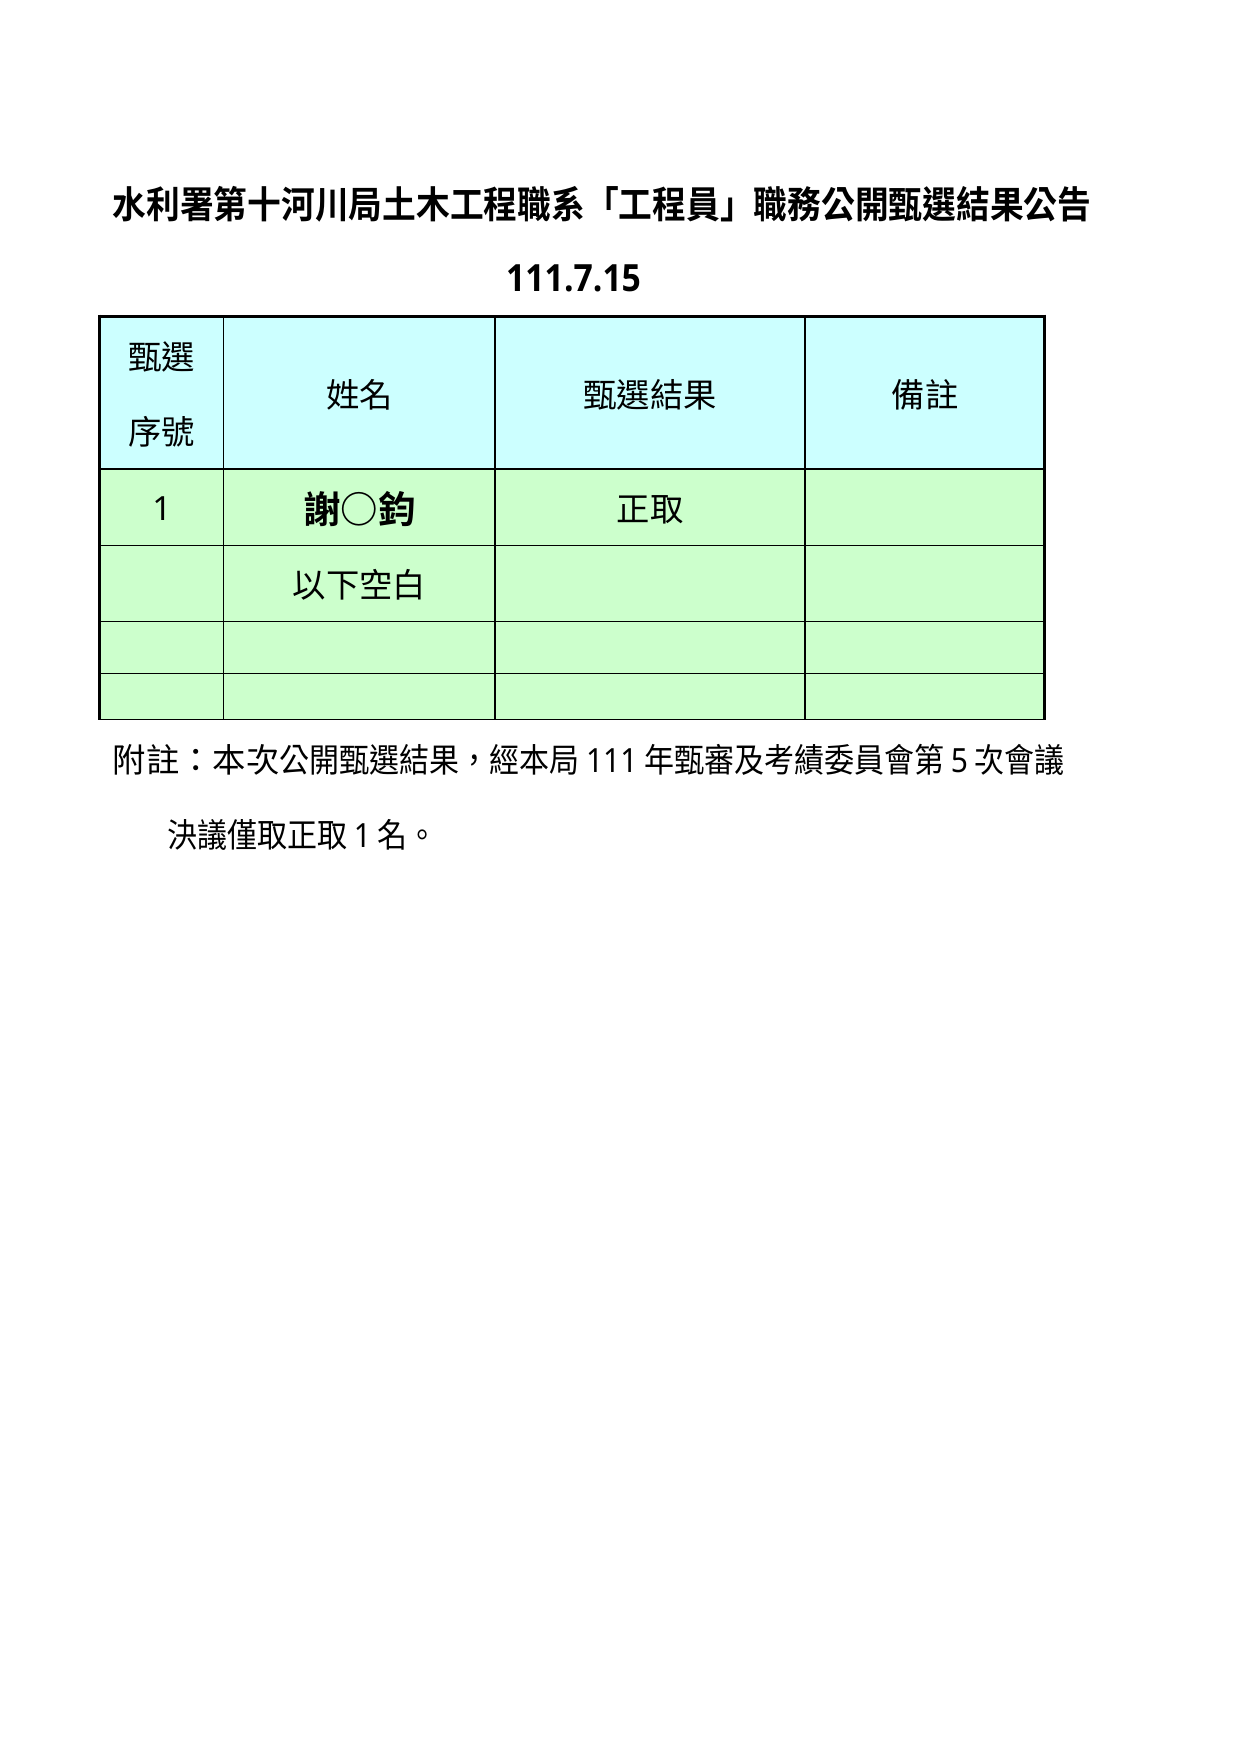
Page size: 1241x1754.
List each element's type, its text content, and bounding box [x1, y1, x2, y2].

table_header 姓名 [224, 318, 494, 468]
text 水利署第十河川局土木工程職系「工程員」職務公開甄選結果公告 [112, 164, 1128, 239]
text 決議僅取正取1名。 [112, 795, 1128, 870]
table_cell 1 [101, 470, 223, 545]
table_header 備註 [806, 318, 1043, 468]
table_cell 正取 [496, 470, 804, 545]
table_cell [224, 622, 494, 673]
table_cell [101, 674, 223, 719]
table_cell 以下空白 [224, 546, 494, 621]
table_cell [496, 546, 804, 621]
table_header 甄選結果 [496, 318, 804, 468]
table_cell [101, 546, 223, 621]
table_cell [101, 622, 223, 673]
table_cell [806, 470, 1043, 545]
table_cell 謝○鈞 [224, 470, 494, 545]
table_cell [806, 622, 1043, 673]
table_cell [496, 622, 804, 673]
table_cell [496, 674, 804, 719]
table_cell [224, 674, 494, 719]
table_cell [806, 674, 1043, 719]
text 附註：本次公開甄選結果，經本局111年甄審及考績委員會第5次會議 [112, 720, 1128, 795]
table_header 甄選 序號 [101, 318, 223, 468]
table_cell [806, 546, 1043, 621]
text 111.7.15 [112, 239, 1128, 314]
